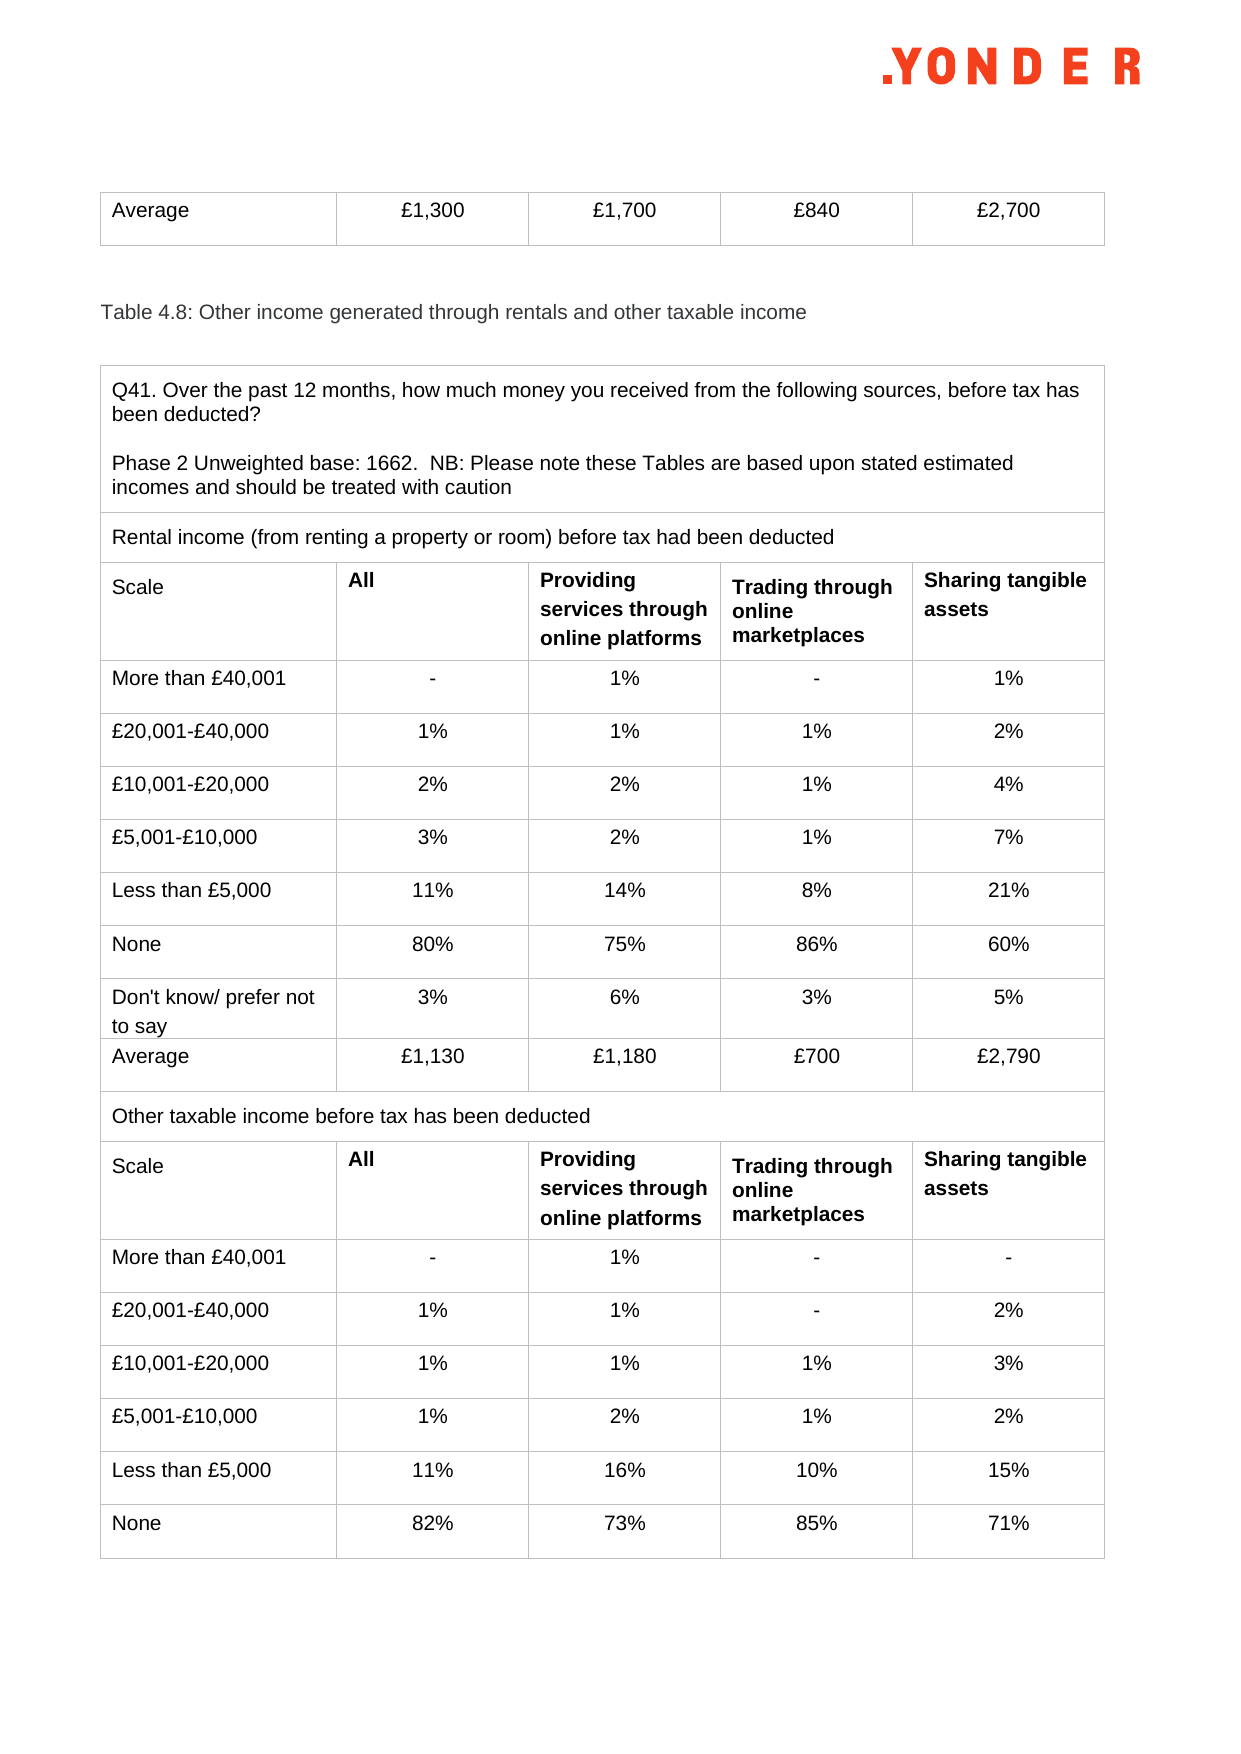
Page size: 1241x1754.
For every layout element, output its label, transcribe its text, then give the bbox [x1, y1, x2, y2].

table_cell 82% [337, 1505, 528, 1557]
table_cell £5,001-£10,000 [101, 1399, 336, 1451]
table_cell 1% [529, 1240, 720, 1292]
table_cell 1% [721, 714, 912, 766]
table_cell Less than £5,000 [101, 873, 336, 925]
table_cell 1% [337, 1399, 528, 1451]
table_cell Average [101, 1039, 336, 1091]
table_cell 11% [337, 1452, 528, 1504]
table_cell - [721, 661, 912, 713]
table_cell - [337, 661, 528, 713]
table_cell All [337, 1142, 528, 1239]
table_cell 2% [913, 1399, 1104, 1451]
table_cell 2% [337, 767, 528, 819]
table_cell £700 [721, 1039, 912, 1091]
table_cell Average [101, 193, 336, 245]
table_cell Trading through online marketplaces [721, 1142, 912, 1239]
table_cell 1% [721, 1346, 912, 1398]
table_cell - [913, 1240, 1104, 1292]
table_cell 1% [337, 1346, 528, 1398]
table_cell 8% [721, 873, 912, 925]
table_cell 1% [913, 661, 1104, 713]
table_cell Sharing tangible assets [913, 563, 1104, 659]
table_cell £840 [721, 193, 912, 245]
table_cell Sharing tangible assets [913, 1142, 1104, 1239]
table_cell 2% [529, 820, 720, 872]
table_cell Providing services through online platforms [529, 1142, 720, 1239]
table_cell 86% [721, 926, 912, 978]
table_cell 71% [913, 1505, 1104, 1557]
table_cell 1% [529, 1293, 720, 1345]
table_cell 2% [913, 1293, 1104, 1345]
table_cell Providing services through online platforms [529, 563, 720, 659]
table_cell £10,001-£20,000 [101, 767, 336, 819]
table_cell 1% [529, 714, 720, 766]
table_cell £20,001-£40,000 [101, 1293, 336, 1345]
table_cell 2% [529, 767, 720, 819]
table_cell 3% [337, 820, 528, 872]
table_cell £1,180 [529, 1039, 720, 1091]
table_cell 4% [913, 767, 1104, 819]
table_cell 1% [721, 767, 912, 819]
table_cell None [101, 926, 336, 978]
text Table 4.8: Other income generated through rentals and other taxable income [100, 299, 1140, 323]
table_cell Scale [101, 563, 336, 659]
table_cell 1% [337, 714, 528, 766]
table_cell 80% [337, 926, 528, 978]
table_cell £10,001-£20,000 [101, 1346, 336, 1398]
table_cell 75% [529, 926, 720, 978]
table_cell 21% [913, 873, 1104, 925]
table_cell 1% [529, 661, 720, 713]
table_cell £1,300 [337, 193, 528, 245]
table_cell 1% [721, 1399, 912, 1451]
table_cell 6% [529, 979, 720, 1038]
table_cell £1,700 [529, 193, 720, 245]
table_cell - [721, 1240, 912, 1292]
table_cell 3% [913, 1346, 1104, 1398]
table_cell £1,130 [337, 1039, 528, 1091]
table_cell 73% [529, 1505, 720, 1557]
table_cell 1% [721, 820, 912, 872]
table_cell £2,790 [913, 1039, 1104, 1091]
table_cell 2% [529, 1399, 720, 1451]
table_cell More than £40,001 [101, 661, 336, 713]
table_cell Trading through online marketplaces [721, 563, 912, 659]
table_cell 7% [913, 820, 1104, 872]
table_cell 60% [913, 926, 1104, 978]
table_cell 1% [337, 1293, 528, 1345]
table_cell 16% [529, 1452, 720, 1504]
table_cell 3% [337, 979, 528, 1038]
table_cell More than £40,001 [101, 1240, 336, 1292]
table_cell 11% [337, 873, 528, 925]
table_header Q41. Over the past 12 months, how much money you received from the following sources, before tax has been deducted? Phase 2 Unweighted base: 1662. NB: Please note these Tables are based upon stated estimated incomes and should be treated with caution [101, 366, 1104, 512]
table_cell 14% [529, 873, 720, 925]
table_cell £2,700 [913, 193, 1104, 245]
table_cell None [101, 1505, 336, 1557]
table_cell - [337, 1240, 528, 1292]
table_cell 15% [913, 1452, 1104, 1504]
table_cell £5,001-£10,000 [101, 820, 336, 872]
table_cell 10% [721, 1452, 912, 1504]
table_cell 3% [721, 979, 912, 1038]
table_cell 85% [721, 1505, 912, 1557]
table_cell - [721, 1293, 912, 1345]
table_cell 5% [913, 979, 1104, 1038]
table_cell £20,001-£40,000 [101, 714, 336, 766]
table_cell 1% [529, 1346, 720, 1398]
table_cell Less than £5,000 [101, 1452, 336, 1504]
table_cell Scale [101, 1142, 336, 1239]
table_cell Rental income (from renting a property or room) before tax had been deducted [101, 513, 1104, 562]
table_cell 2% [913, 714, 1104, 766]
table_cell Other taxable income before tax has been deducted [101, 1092, 1104, 1141]
table_cell All [337, 563, 528, 659]
table_cell Don't know/ prefer not to say [101, 979, 336, 1038]
